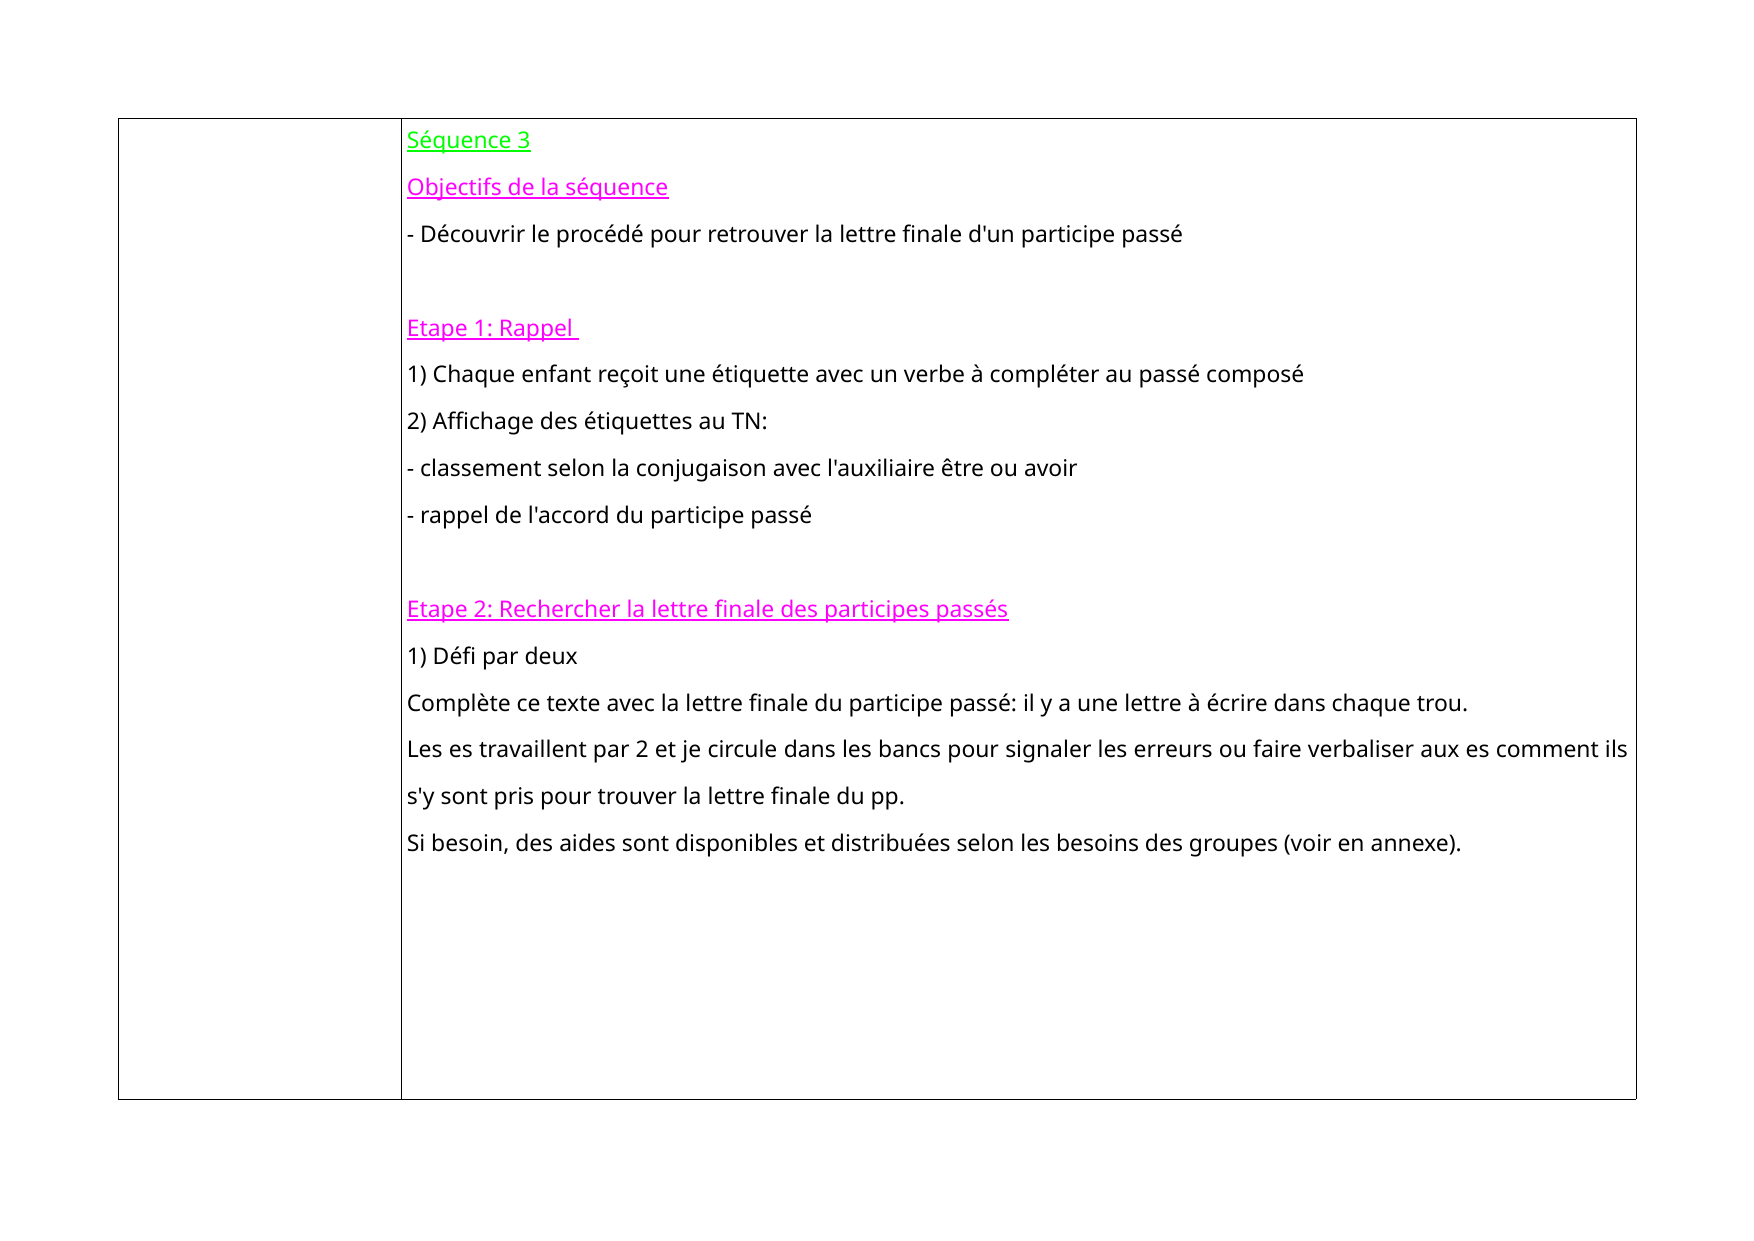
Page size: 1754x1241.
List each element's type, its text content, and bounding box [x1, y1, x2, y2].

table_cell Séquence 3 Objectifs de la séquence - Découvrir le procédé pour retrouver la lettre finale d'un participe passé Etape 1: Rappel 1) Chaque enfant reçoit une étiquette avec un verbe à compléter au passé composé 2) Affichage des étiquettes au TN: - classement selon la conjugaison avec l'auxiliaire être ou avoir - rappel de l'accord du participe passé Etape 2: Rechercher la lettre finale des participes passés 1) Défi par deux Complète ce texte avec la lettre finale du participe passé: il y a une lettre à écrire dans chaque trou. Les es travaillent par 2 et je circule dans les bancs pour signaler les erreurs ou faire verbaliser aux es comment ils s'y sont pris pour trouver la lettre finale du pp. Si besoin, des aides sont disponibles et distribuées selon les besoins des groupes (voir en annexe). [402, 119, 1636, 1098]
table_cell [119, 119, 401, 1098]
